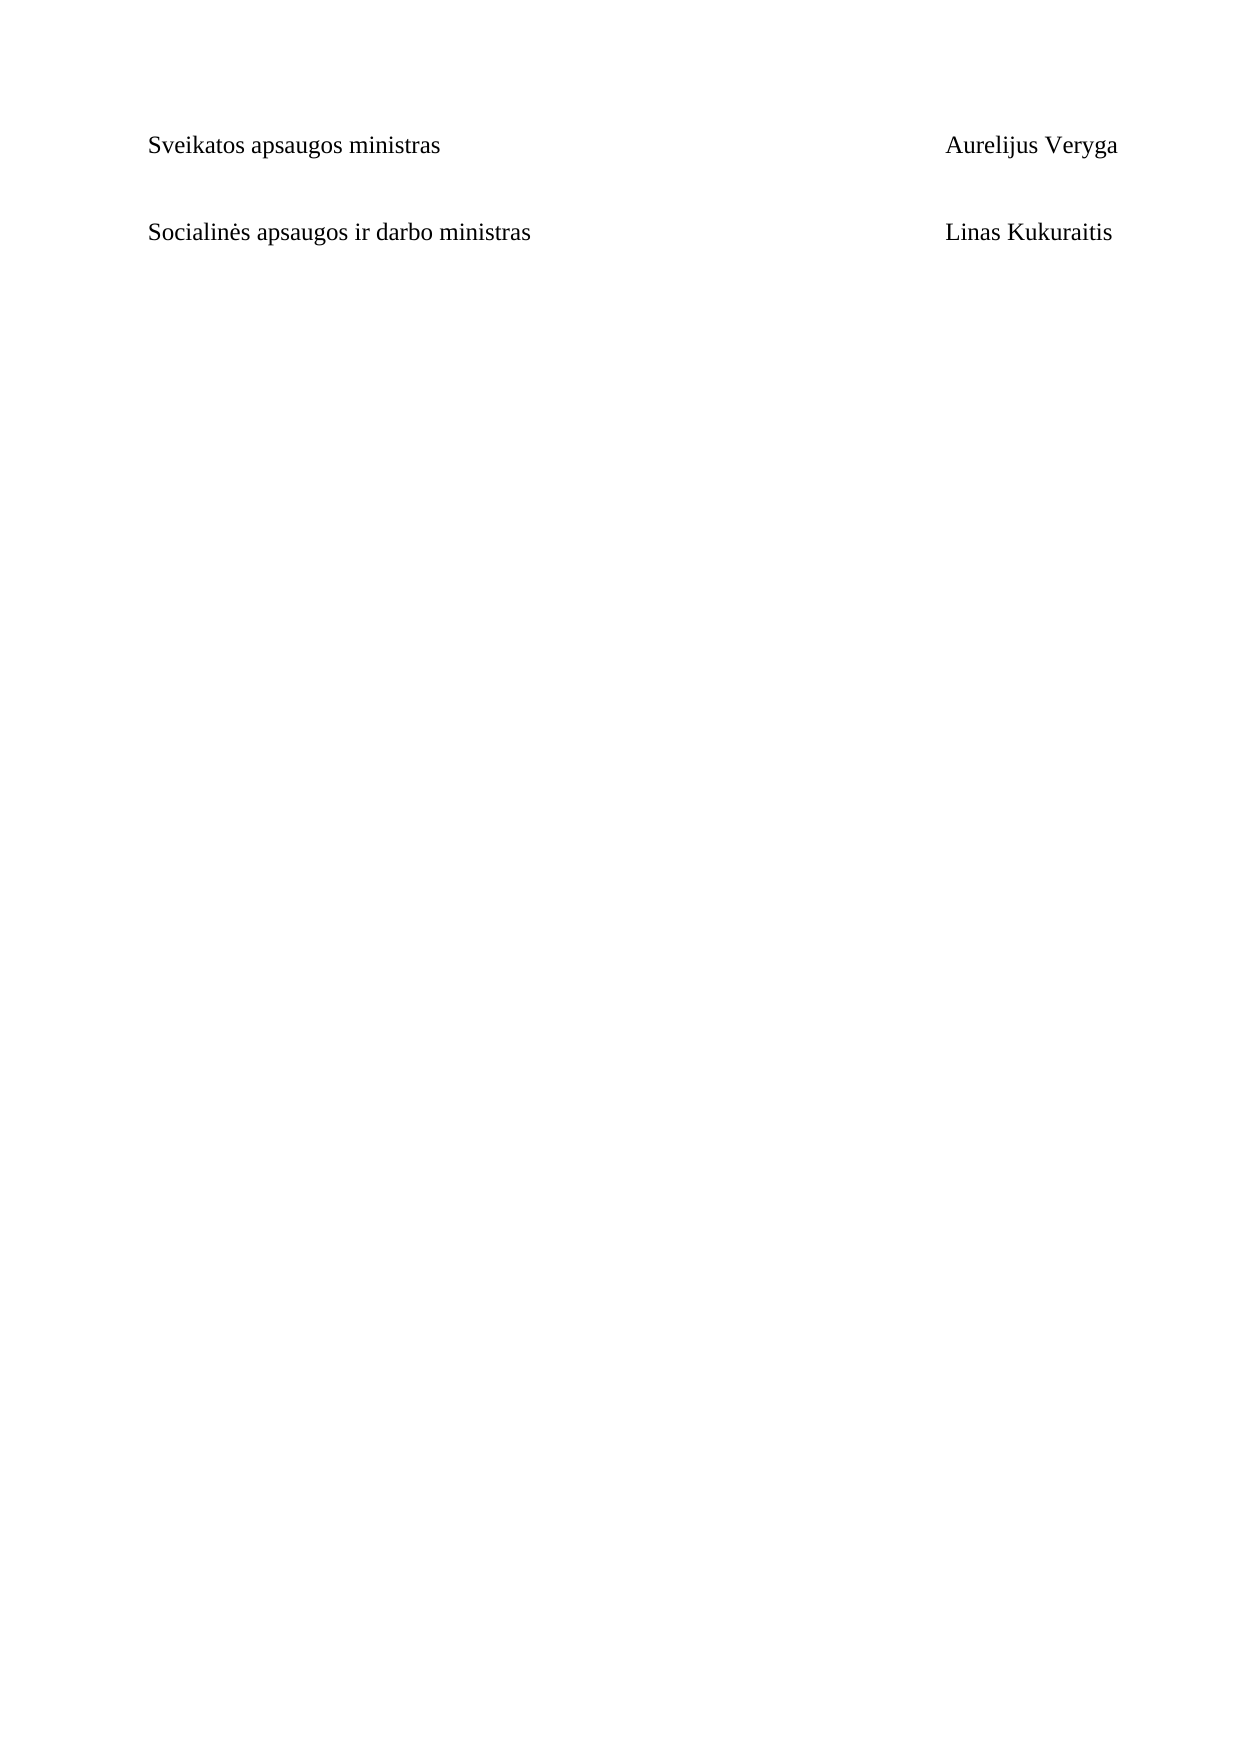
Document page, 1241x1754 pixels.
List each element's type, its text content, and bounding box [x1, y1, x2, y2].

text Socialinės apsaugos ir darbo ministras Linas Kukuraitis [148, 217, 1152, 246]
text Sveikatos apsaugos ministras Aurelijus Veryga [148, 131, 1152, 159]
